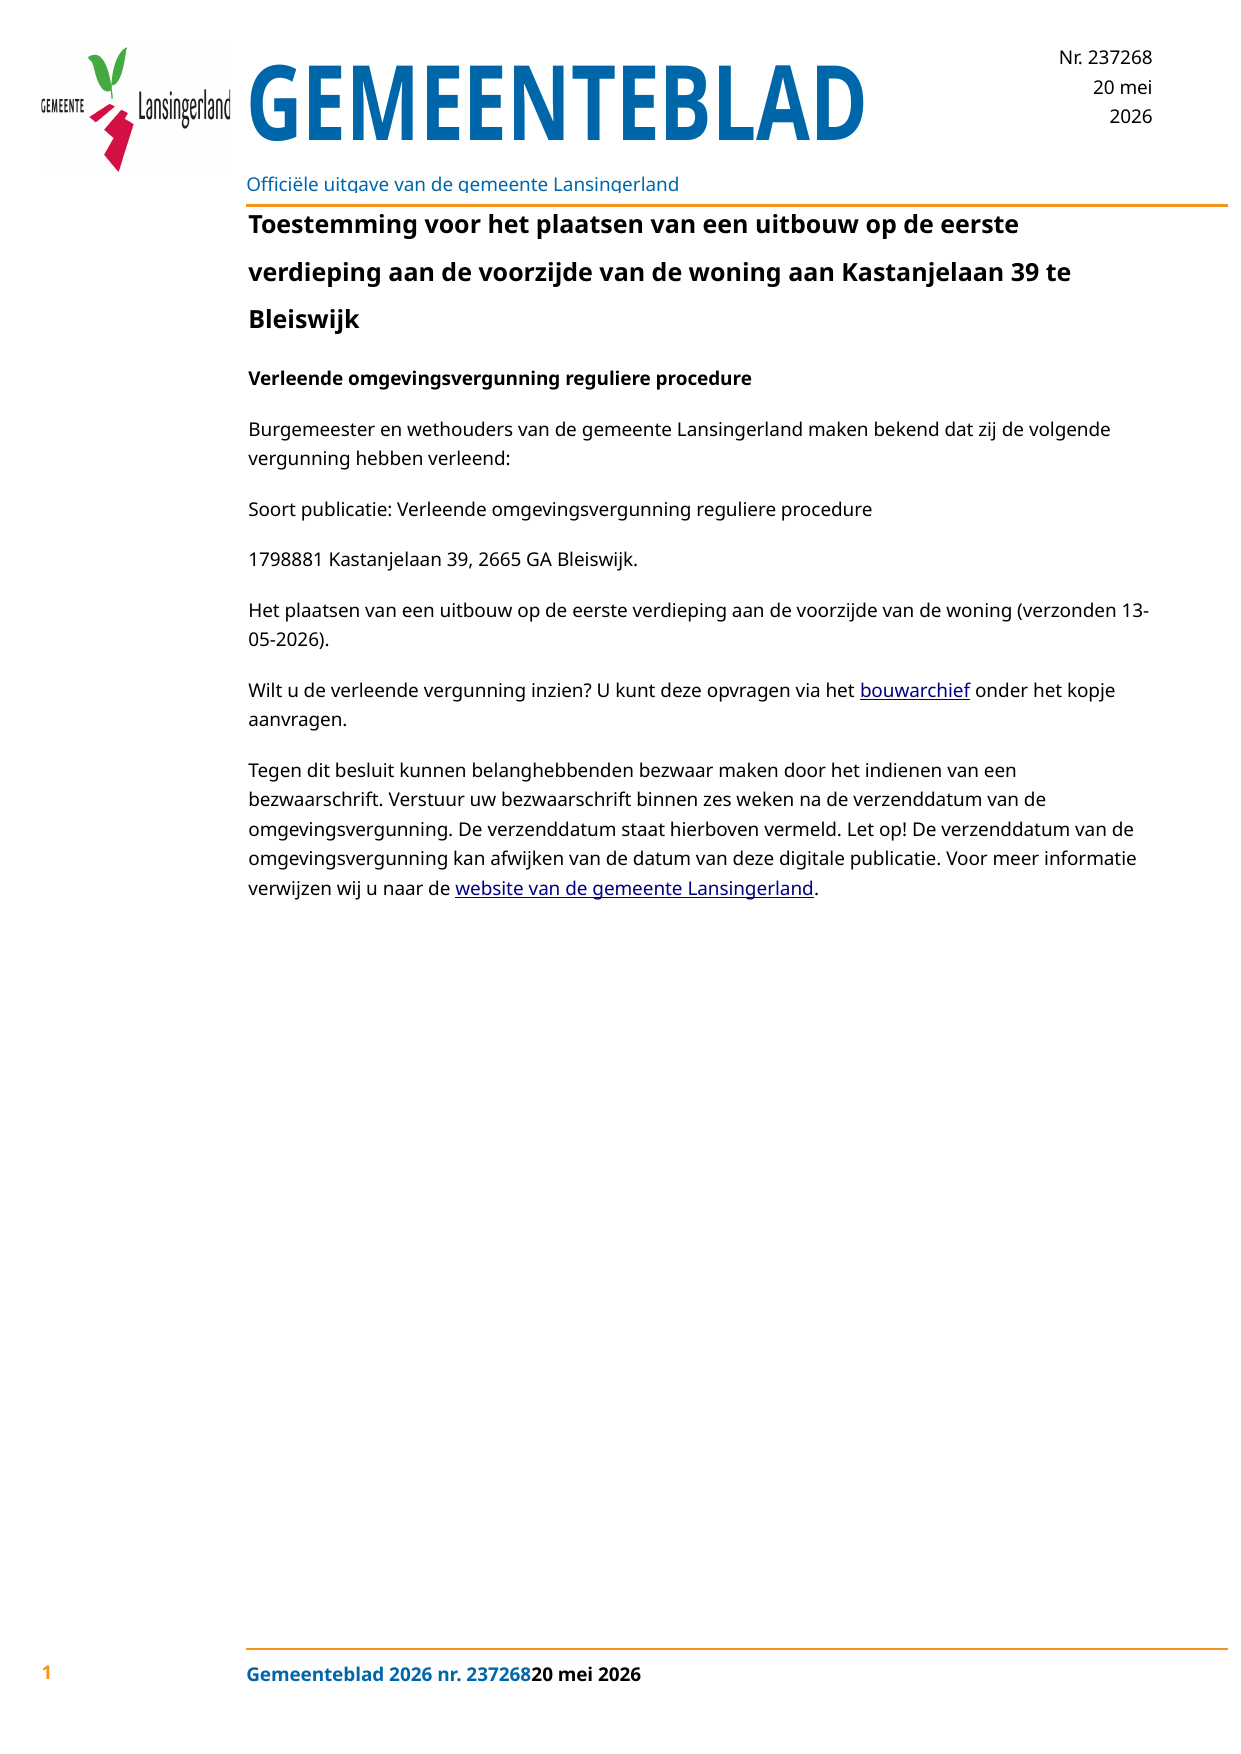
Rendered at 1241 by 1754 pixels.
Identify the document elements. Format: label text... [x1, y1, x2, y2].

text 1798881 Kastanjelaan 39, 2665 GA Bleiswijk. [248, 546, 1152, 572]
text Toestemming voor het plaatsen van een uitbouw op de eerste verdieping aan de voorzijde van de woning aan Kastanjelaan 39 te Bleiswijk [248, 207, 1152, 336]
text Wilt u de verleende vergunning inzien? U kunt deze opvragen via het bouwarchief onder het kopje aanvragen. [248, 677, 1152, 732]
text Het plaatsen van een uitbouw op de eerste verdieping aan de voorzijde van de woning (verzonden 13-05-2026). [248, 597, 1152, 652]
picture [41, 47, 231, 172]
text Burgemeester en wethouders van de gemeente Lansingerland maken bekend dat zij de volgende vergunning hebben verleend: [248, 416, 1152, 471]
text Soort publicatie: Verleende omgevingsvergunning reguliere procedure [248, 496, 1152, 522]
text Verleende omgevingsvergunning reguliere procedure [248, 366, 1152, 391]
text Tegen dit besluit kunnen belanghebbenden bezwaar maken door het indienen van een bezwaarschrift. Verstuur uw bezwaarschrift binnen zes weken na de verzenddatum van de omgevingsvergunning. De verzenddatum staat hierboven vermeld. Let op! De verzenddatum van de omgevingsvergunning kan afwijken van de datum van deze digitale publicatie. Voor meer informatie verwijzen wij u naar de website van de gemeente Lansingerland. [248, 757, 1152, 901]
